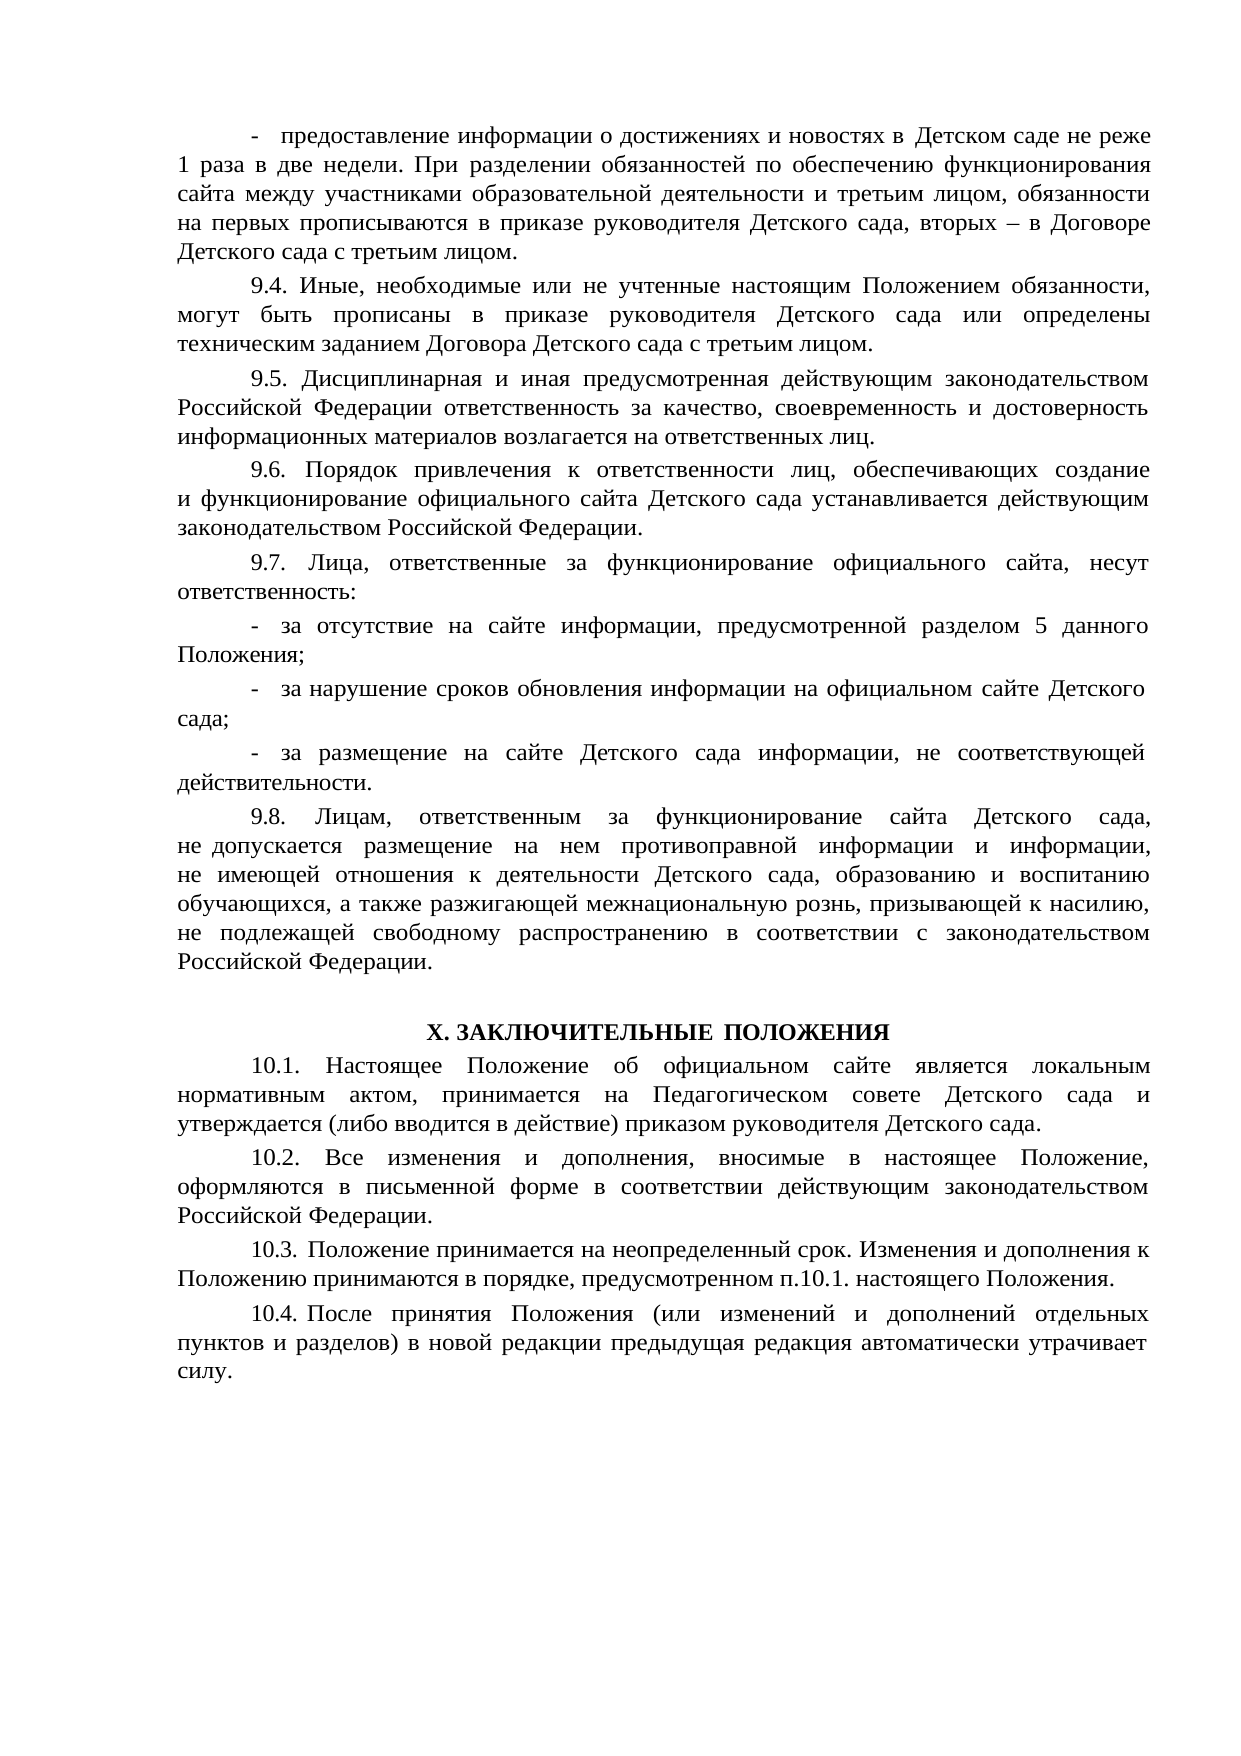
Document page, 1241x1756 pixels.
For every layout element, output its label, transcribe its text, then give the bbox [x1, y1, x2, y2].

list Положение принимается на неопределенный срок. Изменения и дополнения к Положению принимаются в порядке, предусмотренном п.10.1. настоящего Положения. [177, 1235, 1150, 1292]
list Лица, ответственные за функционирование официального сайта, несут ответственность: [177, 548, 1149, 604]
list за нарушение сроков обновления информации на официальном сайте Детского [251, 674, 1163, 702]
text сада; [177, 703, 1163, 731]
list Порядок привлечения к ответственности лиц, обеспечивающих создание и функционирование официального сайта Детского сада устанавливается действующим законодательством Российской Федерации. [177, 455, 1150, 541]
list Иные, необходимые или не учтенные настоящим Положением обязанности, могут быть прописаны в приказе руководителя Детского сада или определены техническим заданием Договора Детского сада с третьим лицом. [177, 271, 1152, 357]
text действительности. [177, 767, 1163, 795]
subtitle ЗАКЛЮЧИТЕЛЬНЫЕ ПОЛОЖЕНИЯ [426, 1018, 1163, 1045]
list Настоящее Положение об официальном сайте является локальным нормативным актом, принимается на Педагогическом совете Детского сада и утверждается (либо вводится в действие) приказом руководителя Детского сада. [177, 1051, 1152, 1136]
list за размещение на сайте Детского сада информации, не соответствующей [251, 738, 1163, 766]
list предоставление информации о достижениях и новостях в Детском саде не реже 1 раза в две недели. При разделении обязанностей по обеспечению функционирования сайта между участниками образовательной деятельности и третьим лицом, обязанности на первых прописываются в приказе руководителя Детского сада, вторых – в Договоре Детского сада с третьим лицом. [177, 121, 1151, 264]
list После принятия Положения (или изменений и дополнений отдельных пунктов и разделов) в новой редакции предыдущая редакция автоматически утрачивает силу. [177, 1299, 1149, 1384]
list за отсутствие на сайте информации, предусмотренной разделом 5 данного Положения; [177, 611, 1150, 667]
list Дисциплинарная и иная предусмотренная действующим законодательством Российской Федерации ответственность за качество, своевременность и достоверность информационных материалов возлагается на ответственных лиц. [177, 364, 1150, 449]
list Лицам, ответственным за функционирование сайта Детского сада, не допускается размещение на нем противоправной информации и информации, не имеющей отношения к деятельности Детского сада, образованию и воспитанию обучающихся, а также разжигающей межнациональную рознь, призывающей к насилию, не подлежащей свободному распространению в соответствии с законодательством Российской Федерации. [177, 802, 1151, 974]
list Все изменения и дополнения, вносимые в настоящее Положение, оформляются в письменной форме в соответствии действующим законодательством Российской Федерации. [177, 1143, 1150, 1228]
